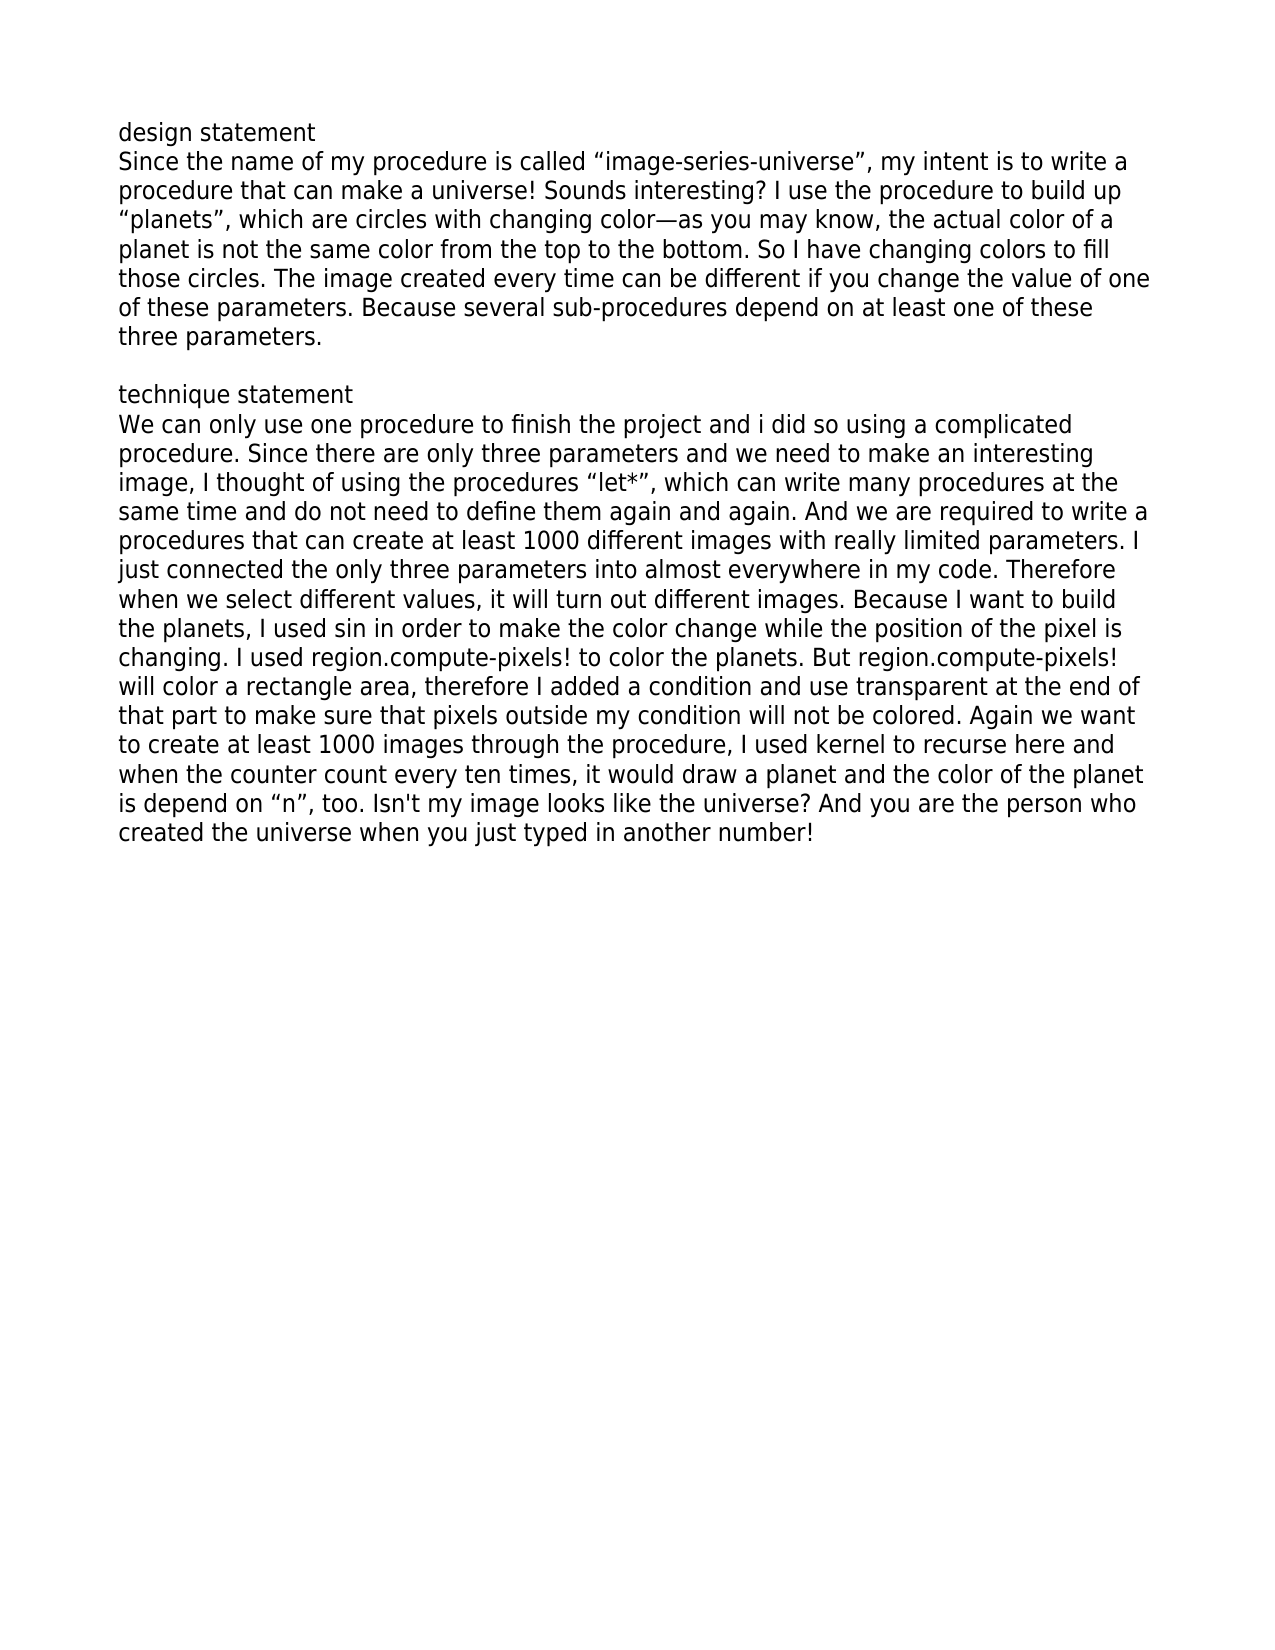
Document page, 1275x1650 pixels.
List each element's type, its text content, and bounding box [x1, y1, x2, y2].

text We can only use one procedure to finish the project and i did so using a complicated procedure. Since there are only three parameters and we need to make an interesting image, I thought of using the procedures “let*”, which can write many procedures at the same time and do not need to define them again and again. And we are required to write a procedures that can create at least 1000 different images with really limited parameters. I just connected the only three parameters into almost everywhere in my code. Therefore when we select different values, it will turn out different images. Because I want to build the planets, I used sin in order to make the color change while the position of the pixel is changing. I used region.compute-pixels! to color the planets. But region.compute-pixels! will color a rectangle area, therefore I added a condition and use transparent at the end of that part to make sure that pixels outside my condition will not be colored. Again we want to create at least 1000 images through the procedure, I used kernel to recurse here and when the counter count every ten times, it would draw a planet and the color of the planet is depend on “n”, too. Isn't my image looks like the universe? And you are the person who created the universe when you just typed in another number! [118, 410, 1157, 847]
text design statement [118, 118, 1157, 147]
text Since the name of my procedure is called “image-series-universe”, my intent is to write a procedure that can make a universe! Sounds interesting? I use the procedure to build up “planets”, which are circles with changing color—as you may know, the actual color of a planet is not the same color from the top to the bottom. So I have changing colors to fill those circles. The image created every time can be different if you change the value of one of these parameters. Because several sub-procedures depend on at least one of these three parameters. [118, 147, 1157, 351]
text technique statement [118, 381, 1157, 410]
